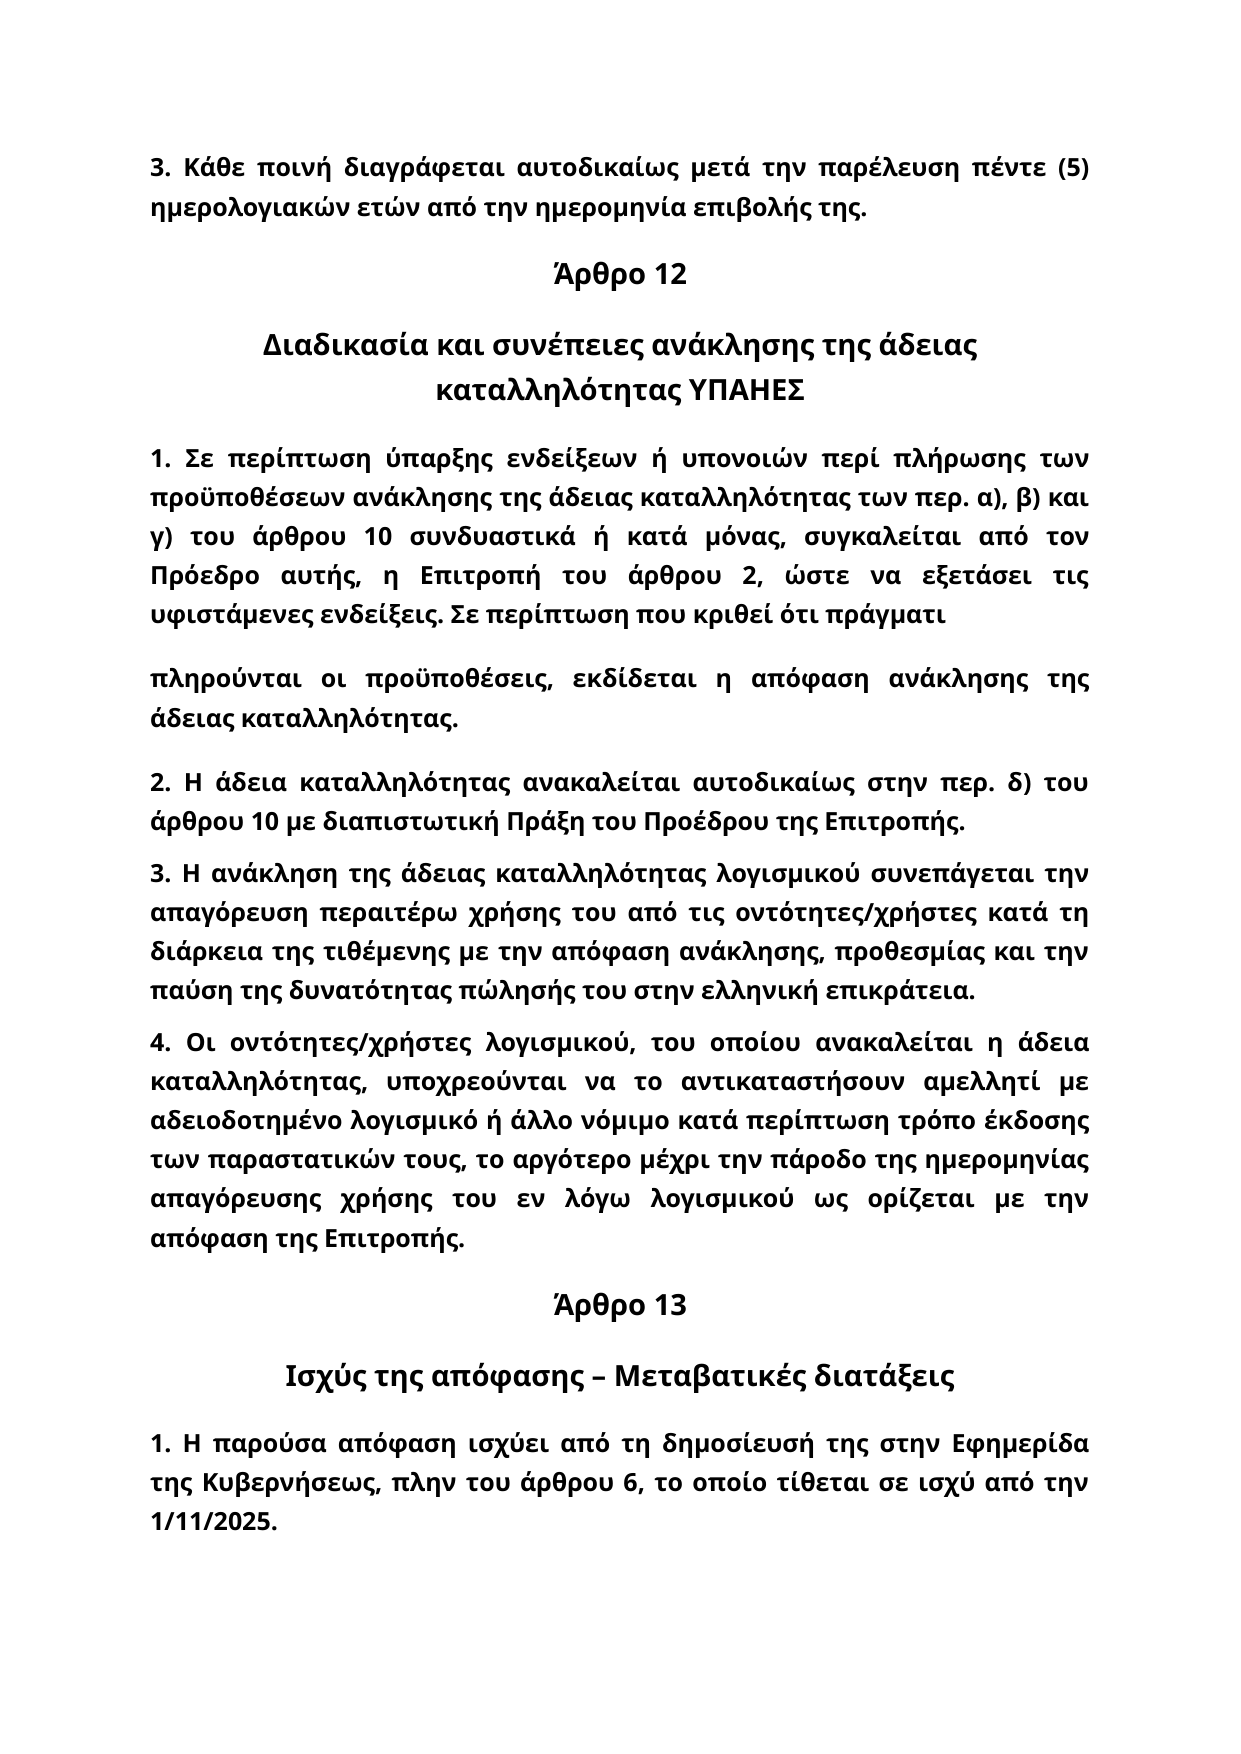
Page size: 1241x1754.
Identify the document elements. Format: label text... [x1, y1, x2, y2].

text 2. Η άδεια καταλληλότητας ανακαλείται αυτοδικαίως στην περ. δ) του άρθρου 10 με διαπιστωτική Πράξη του Προέδρου της Επιτροπής. [150, 764, 1090, 838]
text 1. Σε περίπτωση ύπαρξης ενδείξεων ή υπονοιών περί πλήρωσης των προϋποθέσεων ανάκλησης της άδειας καταλληλότητας των περ. α), β) και γ) του άρθρου 10 συνδυαστικά ή κατά μόνας, συγκαλείται από τον Πρόεδρο αυτής, η Επιτροπή του άρθρου 2, ώστε να εξετάσει τις υφιστάμενες ενδείξεις. Σε περίπτωση που κριθεί ότι πράγματι [150, 440, 1090, 631]
subtitle Διαδικασία και συνέπειες ανάκλησης της άδειας καταλληλότητας ΥΠΑΗΕΣ [150, 324, 1090, 409]
subtitle Άρθρο 12 [150, 253, 1090, 293]
text πληρούνται οι προϋποθέσεις, εκδίδεται η απόφαση ανάκλησης της άδειας καταλληλότητας. [150, 661, 1090, 734]
text 3. Κάθε ποινή διαγράφεται αυτοδικαίως μετά την παρέλευση πέντε (5) ημερολογιακών ετών από την ημερομηνία επιβολής της. [150, 150, 1090, 223]
text 3. Η ανάκληση της άδειας καταλληλότητας λογισμικού συνεπάγεται την απαγόρευση περαιτέρω χρήσης του από τις οντότητες/χρήστες κατά τη διάρκεια της τιθέμενης με την απόφαση ανάκλησης, προθεσμίας και την παύση της δυνατότητας πώλησής του στην ελληνική επικράτεια. [150, 855, 1090, 1007]
text 1. Η παρούσα απόφαση ισχύει από τη δημοσίευσή της στην Εφημερίδα της Κυβερνήσεως, πλην του άρθρου 6, το οποίο τίθεται σε ισχύ από την 1/11/2025. [150, 1426, 1090, 1538]
subtitle Άρθρο 13 [150, 1284, 1090, 1324]
subtitle Ισχύς της απόφασης – Μεταβατικές διατάξεις [150, 1355, 1090, 1395]
text 4. Οι οντότητες/χρήστες λογισμικού, του οποίου ανακαλείται η άδεια καταλληλότητας, υποχρεούνται να το αντικαταστήσουν αμελλητί με αδειοδοτημένο λογισμικό ή άλλο νόμιμο κατά περίπτωση τρόπο έκδοσης των παραστατικών τους, το αργότερο μέχρι την πάροδο της ημερομηνίας απαγόρευσης χρήσης του εν λόγω λογισμικού ως ορίζεται με την απόφαση της Επιτροπής. [150, 1024, 1090, 1254]
